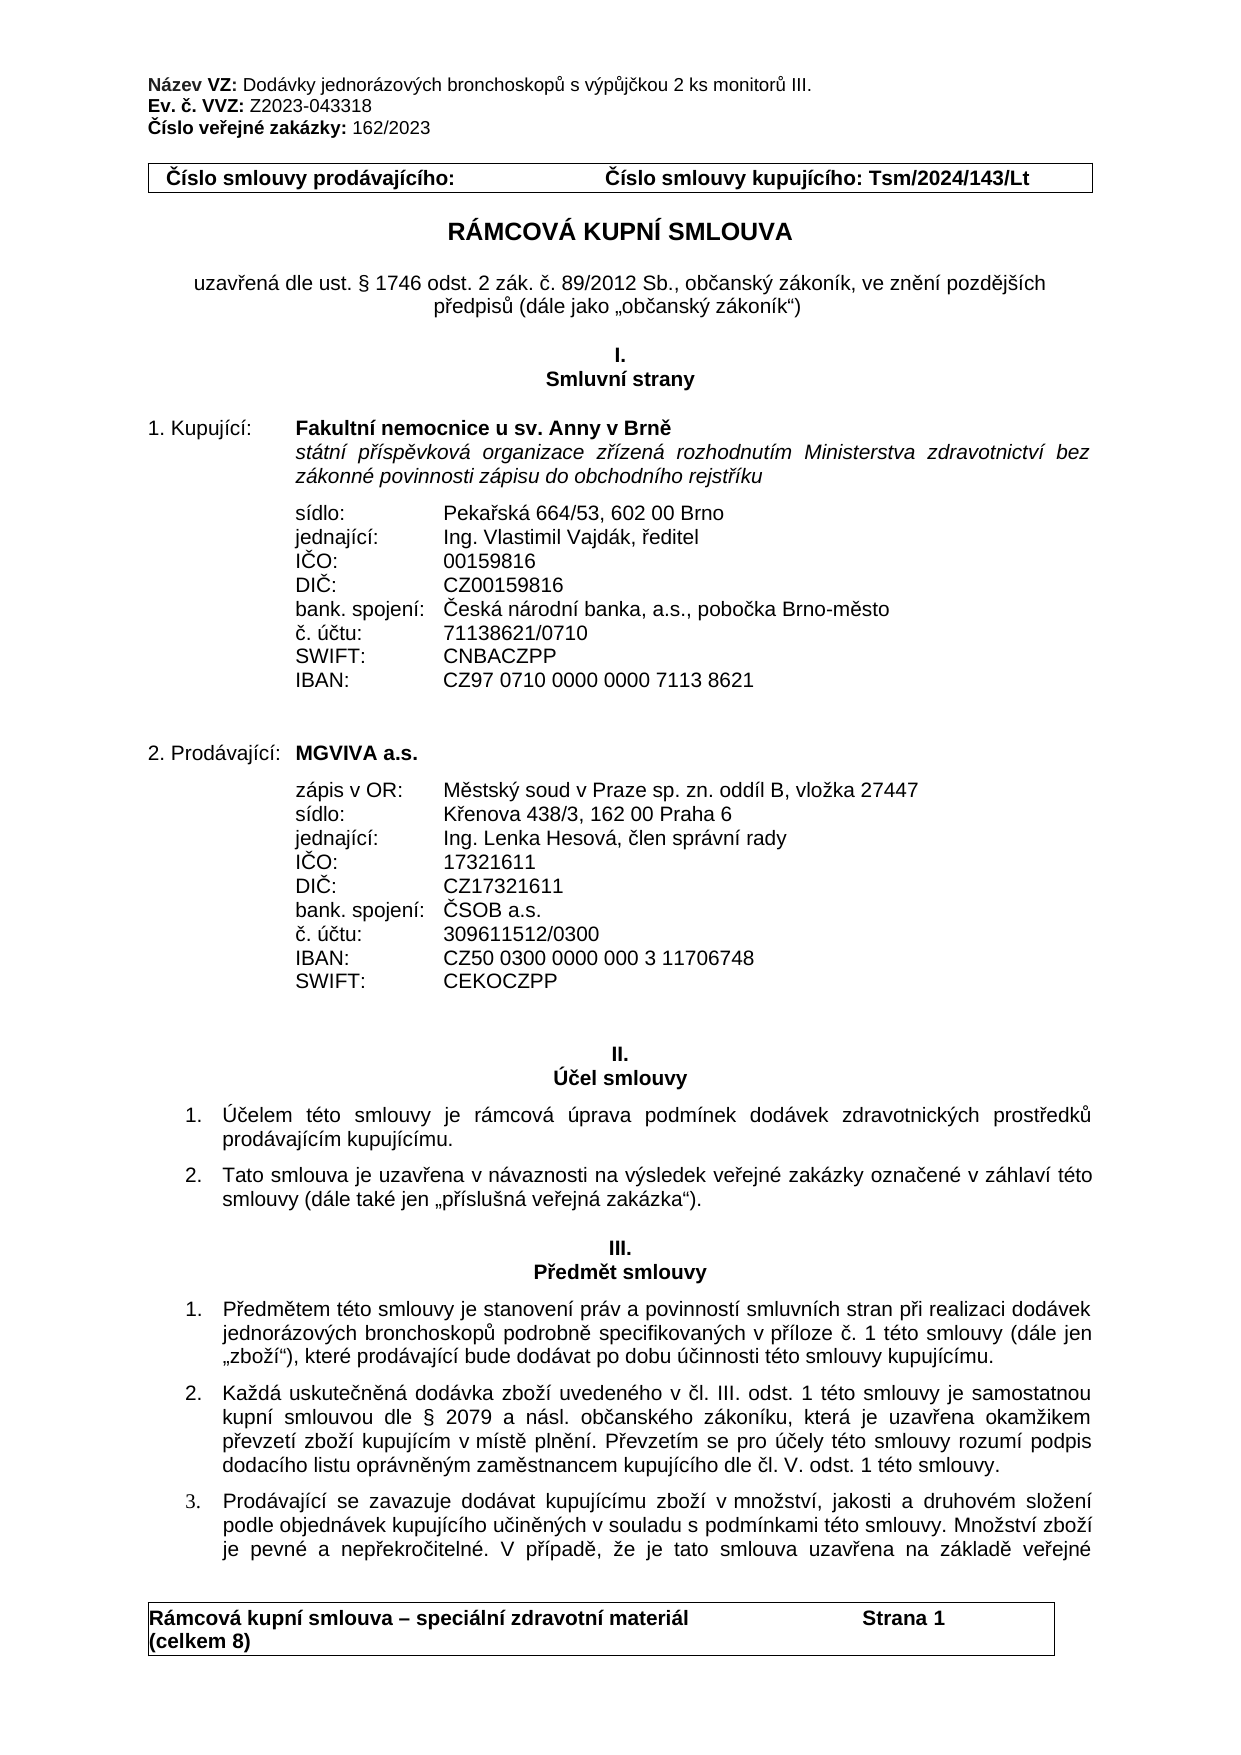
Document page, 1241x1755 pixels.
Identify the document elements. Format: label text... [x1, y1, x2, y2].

text 1. Kupující: Fakultní nemocnice u sv. Anny v Brně [148, 416, 1093, 440]
subtitle Předmět smlouvy [148, 1260, 1093, 1284]
list Tato smlouva je uzavřena v návaznosti na výsledek veřejné zakázky označené v záhlaví této smlouvy (dále také jen „příslušná veřejná zakázka“). [185, 1163, 1093, 1211]
list Prodávající se zavazuje dodávat kupujícímu zboží v množství, jakosti a druhovém složení podle objednávek kupujícího učiněných v souladu s podmínkami této smlouvy. Množství zboží je pevné a nepřekročitelné. V případě, že je tato smlouva uzavřena na základě veřejné [185, 1489, 1093, 1561]
text IČO: 17321611 [221, 849, 1093, 873]
text zápis v OR: Městský soud v Praze sp. zn. oddíl B, vložka 27447 [222, 778, 1093, 802]
text sídlo: Pekařská 664/53, 602 00 Brno [221, 501, 1093, 524]
list Účelem této smlouvy je rámcová úprava podmínek dodávek zdravotnických prostředků prodávajícím kupujícímu. [185, 1103, 1093, 1151]
text I. [148, 343, 1093, 367]
text 2. Prodávající: MGVIVA a.s. [148, 741, 1093, 765]
text SWIFT: CNBACZPP [221, 644, 1093, 668]
list Každá uskutečněná dodávka zboží uvedeného v čl. III. odst. 1 této smlouvy je samostatnou kupní smlouvou dle § 2079 a násl. občanského zákoníku, která je uzavřena okamžikem převzetí zboží kupujícím v místě plnění. Převzetím se pro účely této smlouvy rozumí podpis dodacího listu oprávněným zaměstnancem kupujícího dle čl. V. odst. 1 této smlouvy. [185, 1381, 1093, 1477]
list Předmětem této smlouvy je stanovení práv a povinností smluvních stran při realizaci dodávek jednorázových bronchoskopů podrobně specifikovaných v příloze č. 1 této smlouvy (dále jen „zboží“), které prodávající bude dodávat po dobu účinnosti této smlouvy kupujícímu. [185, 1296, 1093, 1368]
text bank. spojení: ČSOB a.s. [221, 897, 1093, 921]
text IBAN: CZ97 0710 0000 0000 7113 8621 [221, 668, 1093, 692]
text III. [148, 1236, 1093, 1260]
text č. účtu: 71138621/0710 [221, 620, 1093, 644]
text sídlo: Křenova 438/3, 162 00 Praha 6 [221, 802, 1093, 826]
text uzavřená dle ust. § 1746 odst. 2 zák. č. 89/2012 Sb., občanský zákoník, ve znění pozdějších předpisů (dále jako „občanský zákoník“) [148, 270, 1093, 318]
text SWIFT: CEKOCZPP [221, 969, 1093, 993]
text IČO: 00159816 [221, 548, 1093, 572]
text Smluvní strany [148, 367, 1093, 391]
text IBAN: CZ50 0300 0000 000 3 11706748 [221, 945, 1093, 969]
text jednající: Ing. Vlastimil Vajdák, ředitel [221, 524, 1093, 548]
text bank. spojení: Česká národní banka, a.s., pobočka Brno-město [221, 596, 1093, 620]
text státní příspěvková organizace zřízená rozhodnutím Ministerstva zdravotnictví bez zákonné povinnosti zápisu do obchodního rejstříku [295, 440, 1093, 488]
text DIČ: CZ17321611 [221, 873, 1093, 897]
text č. účtu: 309611512/0300 [221, 921, 1093, 945]
text Účel smlouvy [148, 1066, 1093, 1090]
text jednající: Ing. Lenka Hesová, člen správní rady [221, 826, 1093, 849]
text RÁMCOVÁ KUPNÍ SMLOUVA [148, 217, 1093, 245]
text II. [148, 1042, 1093, 1066]
text DIČ: CZ00159816 [221, 572, 1093, 596]
